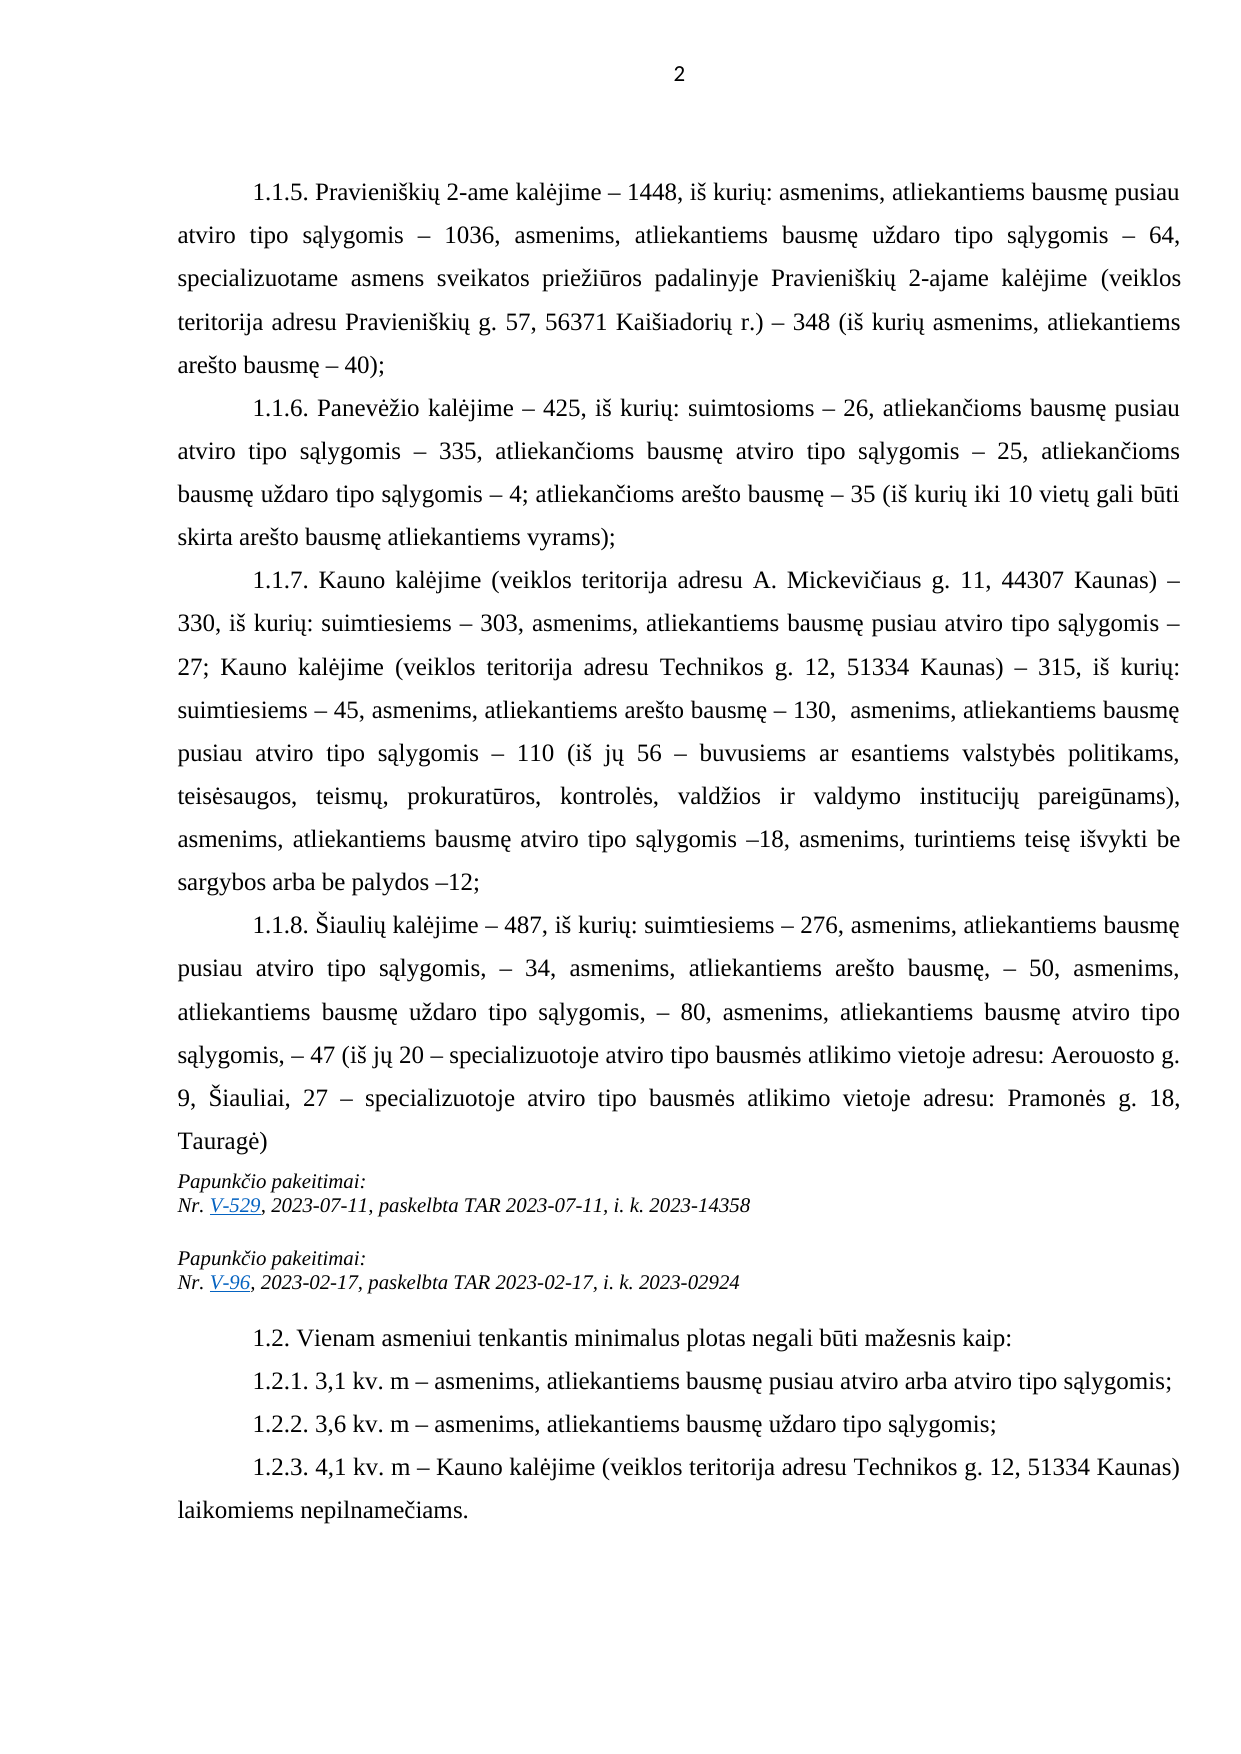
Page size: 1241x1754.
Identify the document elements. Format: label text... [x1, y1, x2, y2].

text 1.1.6. Panevėžio kalėjime – 425, iš kurių: suimtosioms – 26, atliekančioms bausmę pusiau atviro tipo sąlygomis – 335, atliekančioms bausmę atviro tipo sąlygomis – 25, atliekančioms bausmę uždaro tipo sąlygomis – 4; atliekančioms arešto bausmę – 35 (iš kurių iki 10 vietų gali būti skirta arešto bausmę atliekantiems vyrams); [177, 393, 1181, 551]
text Nr. V-96, 2023-02-17, paskelbta TAR 2023-02-17, i. k. 2023-02924 [177, 1270, 1181, 1294]
text 1.2.3. 4,1 kv. m – Kauno kalėjime (veiklos teritorija adresu Technikos g. 12, 51334 Kaunas) laikomiems nepilnamečiams. [177, 1452, 1181, 1524]
text 1.2. Vienam asmeniui tenkantis minimalus plotas negali būti mažesnis kaip: [177, 1323, 1181, 1352]
text Nr. V-529, 2023-07-11, paskelbta TAR 2023-07-11, i. k. 2023-14358 [177, 1193, 1181, 1217]
text Papunkčio pakeitimai: [177, 1246, 1181, 1270]
text Papunkčio pakeitimai: [177, 1169, 1181, 1193]
text 1.1.7. Kauno kalėjime (veiklos teritorija adresu A. Mickevičiaus g. 11, 44307 Kaunas) – 330, iš kurių: suimtiesiems – 303, asmenims, atliekantiems bausmę pusiau atviro tipo sąlygomis – 27; Kauno kalėjime (veiklos teritorija adresu Technikos g. 12, 51334 Kaunas) – 315, iš kurių: suimtiesiems – 45, asmenims, atliekantiems arešto bausmę – 130, asmenims, atliekantiems bausmę pusiau atviro tipo sąlygomis – 110 (iš jų 56 – buvusiems ar esantiems valstybės politikams, teisėsaugos, teismų, prokuratūros, kontrolės, valdžios ir valdymo institucijų pareigūnams), asmenims, atliekantiems bausmę atviro tipo sąlygomis –18, asmenims, turintiems teisę išvykti be sargybos arba be palydos –12; [177, 565, 1181, 896]
text 1.1.5. Pravieniškių 2-ame kalėjime – 1448, iš kurių: asmenims, atliekantiems bausmę pusiau atviro tipo sąlygomis – 1036, asmenims, atliekantiems bausmę uždaro tipo sąlygomis – 64, specializuotame asmens sveikatos priežiūros padalinyje Pravieniškių 2-ajame kalėjime (veiklos teritorija adresu Pravieniškių g. 57, 56371 Kaišiadorių r.) – 348 (iš kurių asmenims, atliekantiems arešto bausmę – 40); [177, 177, 1181, 378]
text 1.1.8. Šiaulių kalėjime – 487, iš kurių: suimtiesiems – 276, asmenims, atliekantiems bausmę pusiau atviro tipo sąlygomis, – 34, asmenims, atliekantiems arešto bausmę, – 50, asmenims, atliekantiems bausmę uždaro tipo sąlygomis, – 80, asmenims, atliekantiems bausmę atviro tipo sąlygomis, – 47 (iš jų 20 – specializuotoje atviro tipo bausmės atlikimo vietoje adresu: Aerouosto g. 9, Šiauliai, 27 – specializuotoje atviro tipo bausmės atlikimo vietoje adresu: Pramonės g. 18, Tauragė) [177, 910, 1181, 1155]
text 1.2.1. 3,1 kv. m – asmenims, atliekantiems bausmę pusiau atviro arba atviro tipo sąlygomis; [177, 1366, 1181, 1395]
text 1.2.2. 3,6 kv. m – asmenims, atliekantiems bausmę uždaro tipo sąlygomis; [177, 1409, 1181, 1438]
